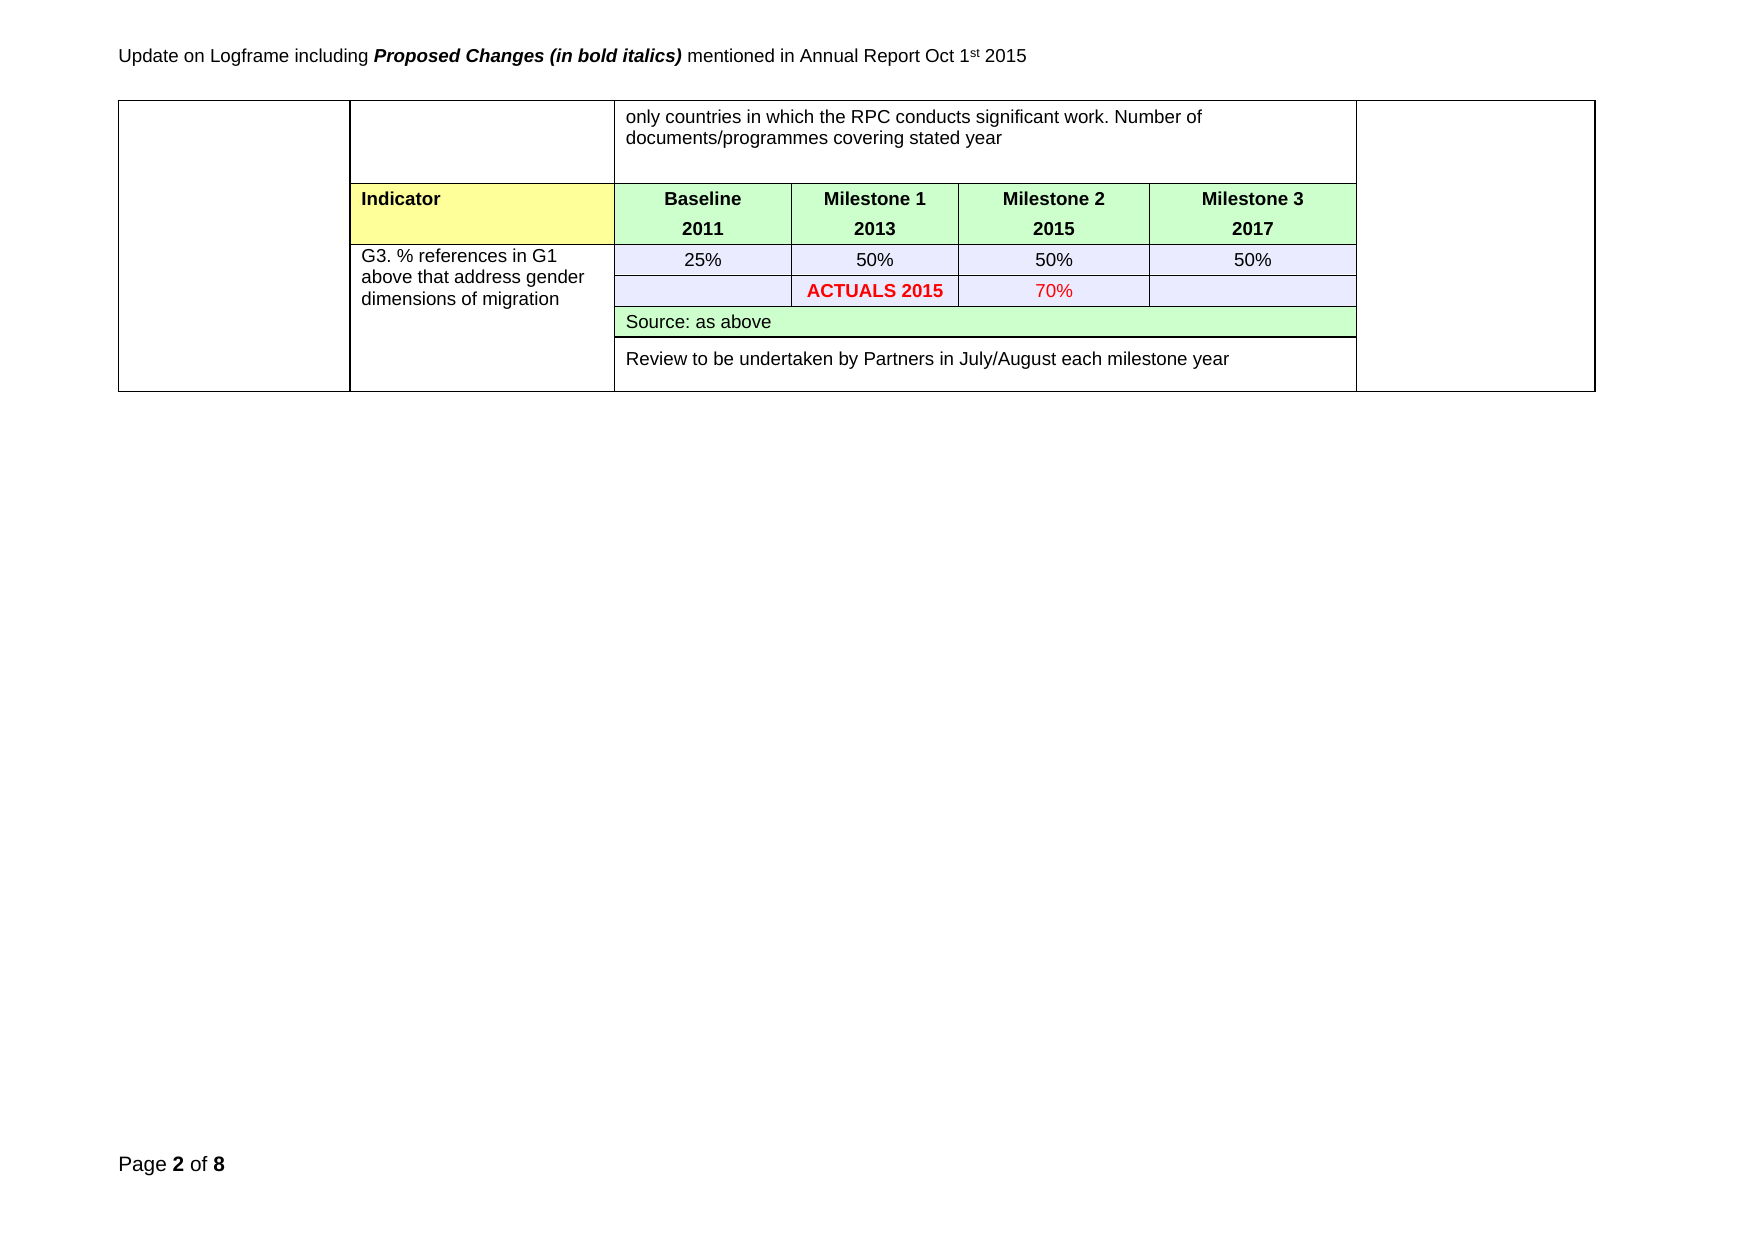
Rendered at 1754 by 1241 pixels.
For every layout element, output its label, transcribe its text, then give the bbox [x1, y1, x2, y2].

table_cell [615, 276, 791, 306]
table_cell Milestone 3 2017 [1150, 184, 1356, 244]
table_cell [119, 101, 349, 391]
table_cell Milestone 2 2015 [959, 184, 1149, 244]
table_cell 50% [959, 245, 1149, 274]
table_cell only countries in which the RPC conducts significant work. Number of documents/programmes covering stated year [615, 101, 1356, 183]
table_cell G3. % references in G1 above that address gender dimensions of migration [351, 245, 614, 391]
table_cell 70% [959, 276, 1149, 306]
table_cell 50% [1150, 245, 1356, 274]
table_cell ACTUALS 2015 [792, 276, 958, 306]
table_cell 50% [792, 245, 958, 274]
table_cell [351, 101, 614, 183]
table_cell Review to be undertaken by Partners in July/August each milestone year [615, 338, 1356, 391]
table_cell Milestone 1 2013 [792, 184, 958, 244]
table_cell [1357, 101, 1594, 391]
table_cell 25% [615, 245, 791, 274]
table_cell Baseline 2011 [615, 184, 791, 244]
table_cell Source: as above [615, 307, 1356, 336]
table_cell [1150, 276, 1356, 306]
table_cell Indicator [351, 184, 614, 244]
